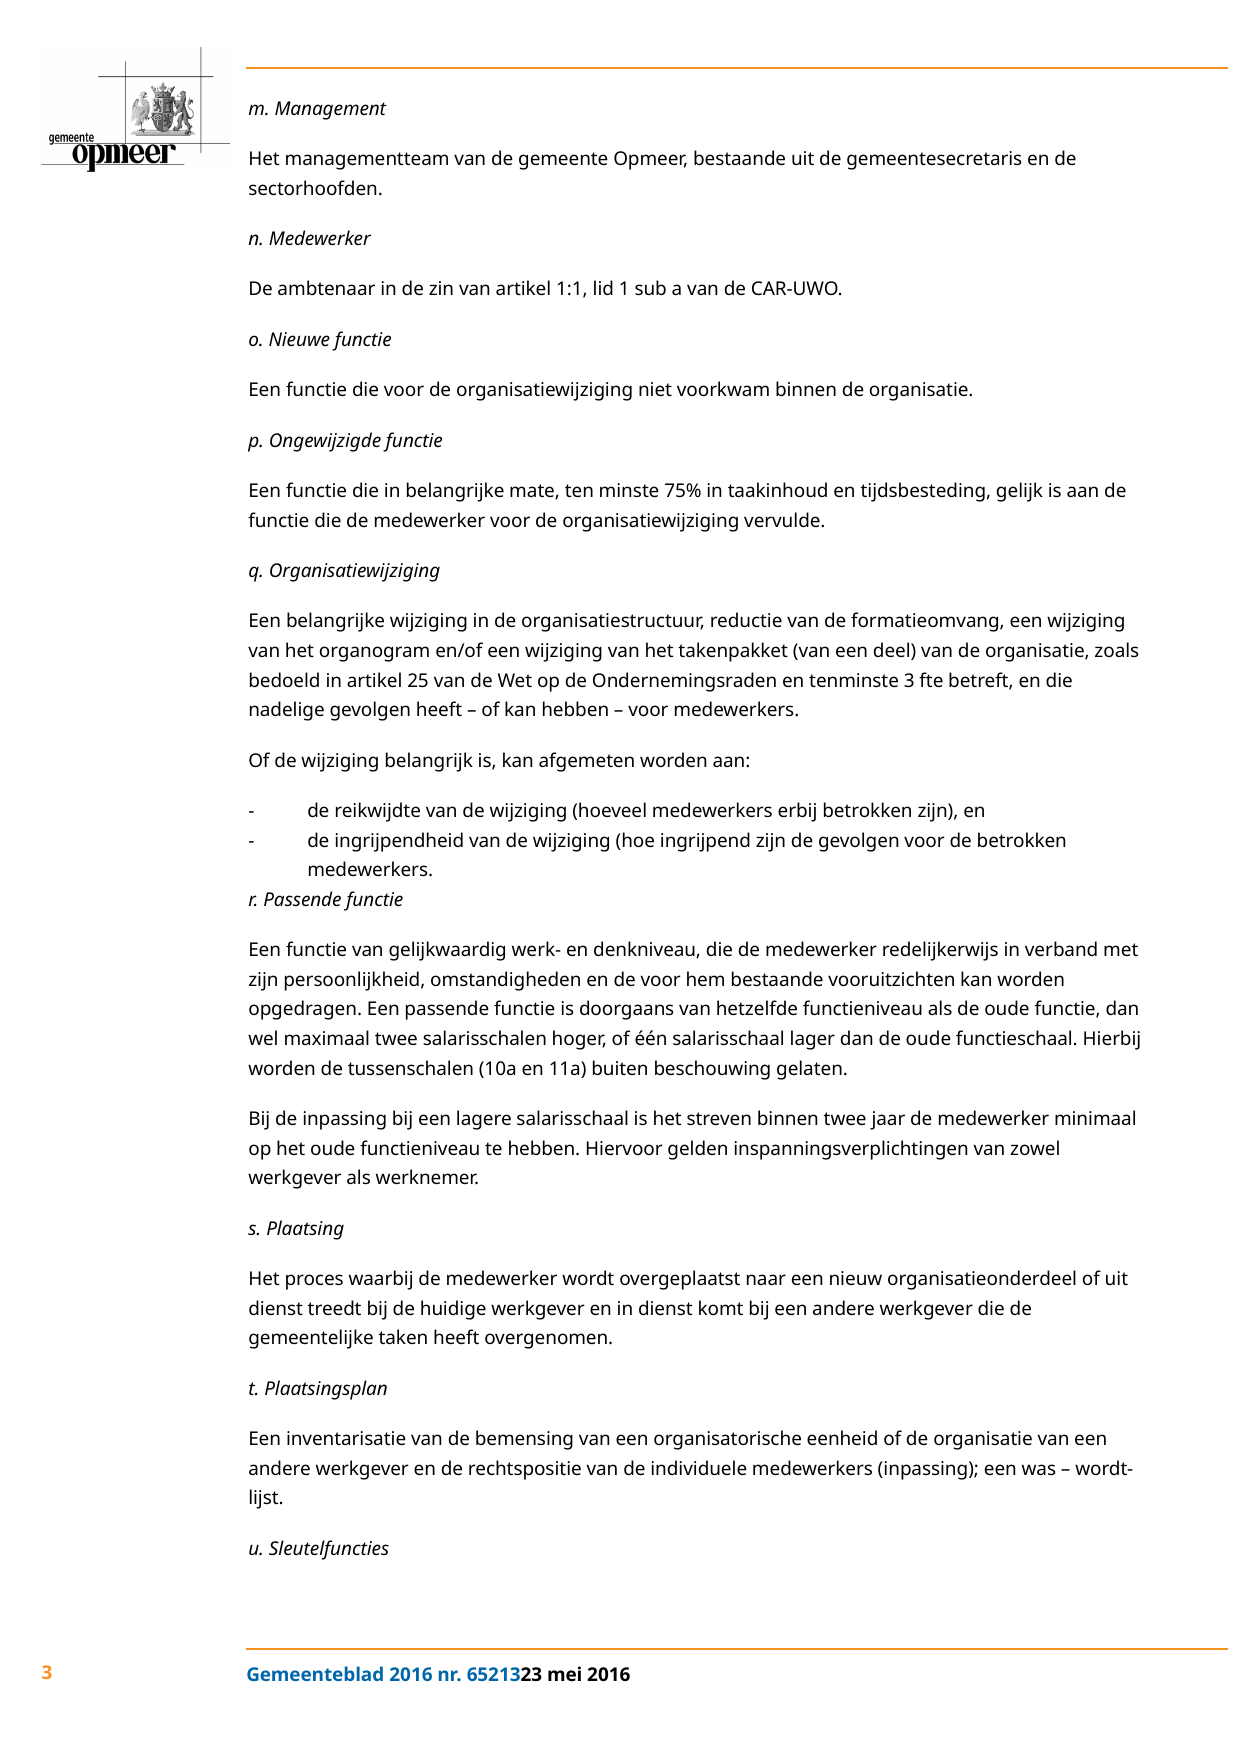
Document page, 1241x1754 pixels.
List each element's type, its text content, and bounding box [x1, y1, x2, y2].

text r. Passende functie [248, 886, 1152, 912]
text Een inventarisatie van de bemensing van een organisatorische eenheid of de organisatie van een andere werkgever en de rechtspositie van de individuele medewerkers (inpassing); een was – wordt- lijst. [248, 1425, 1152, 1510]
text s. Plaatsing [248, 1215, 1152, 1241]
list de ingrijpendheid van de wijziging (hoe ingrijpend zijn de gevolgen voor de betrokken medewerkers. [248, 827, 1152, 882]
text t. Plaatsingsplan [248, 1375, 1152, 1401]
text Een belangrijke wijziging in de organisatiestructuur, reductie van de formatieomvang, een wijziging van het organogram en/of een wijziging van het takenpakket (van een deel) van de organisatie, zoals bedoeld in artikel 25 van de Wet op de Ondernemingsraden en tenminste 3 fte betreft, en die nadelige gevolgen heeft – of kan hebben – voor medewerkers. [248, 608, 1152, 722]
list de reikwijdte van de wijziging (hoeveel medewerkers erbij betrokken zijn), en [248, 797, 1152, 823]
text De ambtenaar in de zin van artikel 1:1, lid 1 sub a van de CAR-UWO. [248, 276, 1152, 301]
text Het proces waarbij de medewerker wordt overgeplaatst naar een nieuw organisatieonderdeel of uit dienst treedt bij de huidige werkgever en in dienst komt bij een andere werkgever die de gemeentelijke taken heeft overgenomen. [248, 1265, 1152, 1350]
text q. Organisatiewijziging [248, 557, 1152, 583]
text p. Ongewijzigde functie [248, 427, 1152, 453]
text Bij de inpassing bij een lagere salarisschaal is het streven binnen twee jaar de medewerker minimaal op het oude functieniveau te hebben. Hiervoor gelden inspanningsverplichtingen van zowel werkgever als werknemer. [248, 1105, 1152, 1190]
text Een functie die in belangrijke mate, ten minste 75% in taakinhoud en tijdsbesteding, gelijk is aan de functie die de medewerker voor de organisatiewijziging vervulde. [248, 477, 1152, 533]
text Het managementteam van de gemeente Opmeer, bestaande uit de gemeentesecretaris en de sectorhoofden. [248, 145, 1152, 201]
text Of de wijziging belangrijk is, kan afgemeten worden aan: [248, 747, 1152, 773]
picture [41, 47, 231, 172]
text u. Sleutelfuncties [248, 1535, 1152, 1561]
text Een functie van gelijkwaardig werk- en denkniveau, die de medewerker redelijkerwijs in verband met zijn persoonlijkheid, omstandigheden en de voor hem bestaande vooruitzichten kan worden opgedragen. Een passende functie is doorgaans van hetzelfde functieniveau als de oude functie, dan wel maximaal twee salarisschalen hoger, of één salarisschaal lager dan de oude functieschaal. Hierbij worden de tussenschalen (10a en 11a) buiten beschouwing gelaten. [248, 936, 1152, 1081]
text o. Nieuwe functie [248, 326, 1152, 352]
text m. Management [248, 95, 1152, 121]
text Een functie die voor de organisatiewijziging niet voorkwam binnen de organisatie. [248, 376, 1152, 402]
text n. Medewerker [248, 225, 1152, 251]
